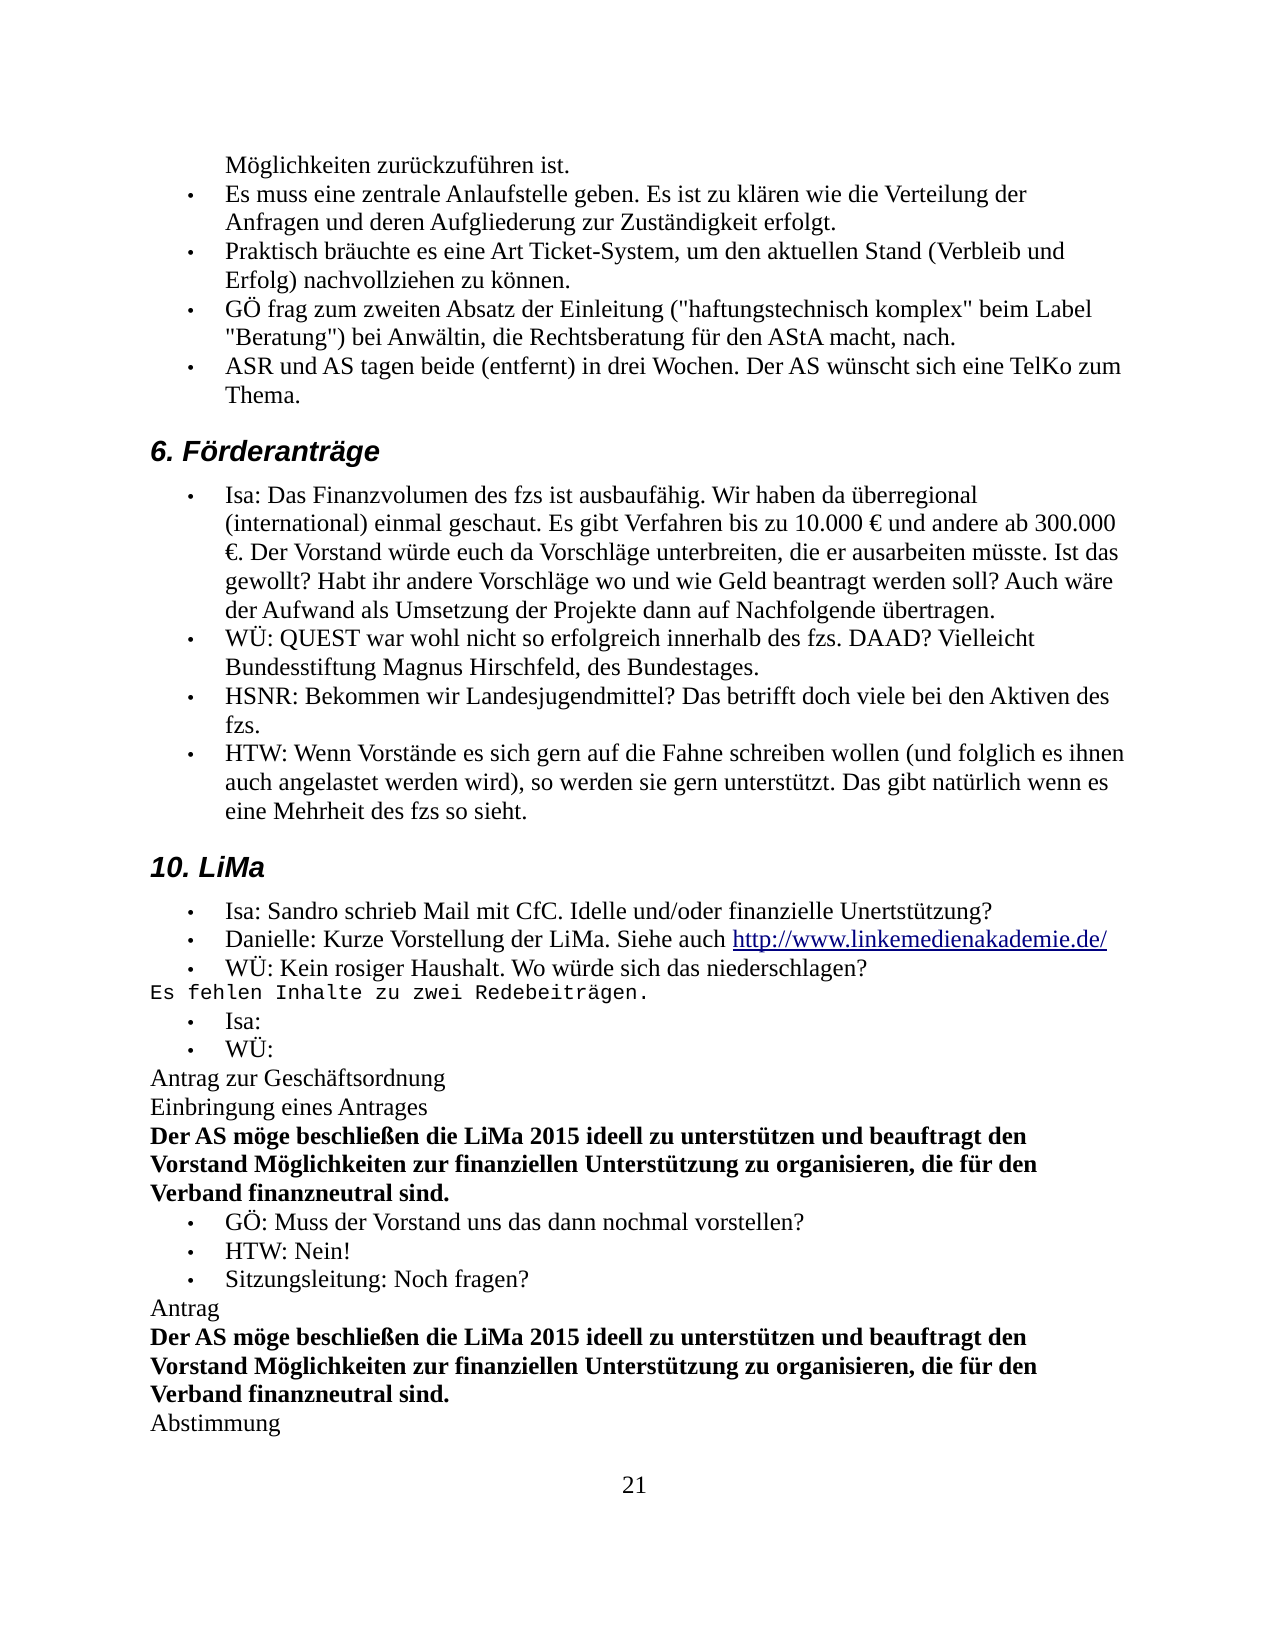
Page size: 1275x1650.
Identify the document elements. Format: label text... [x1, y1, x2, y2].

list Isa: Sandro schrieb Mail mit CfC. Idelle und/oder finanzielle Unertstützung? [187, 896, 1125, 924]
text Antrag zur Geschäftsordnung Einbringung eines Antrages Der AS möge beschließen die LiMa 2015 ideell zu unterstützen und beauftragt den Vorstand Möglichkeiten zur finanziellen Unterstützung zu organisieren, die für den Verband finanzneutral sind. [150, 1063, 1125, 1207]
list GÖ: Muss der Vorstand uns das dann nochmal vorstellen? [187, 1207, 1125, 1236]
list WÜ: [187, 1034, 1125, 1063]
list Isa: [187, 1006, 1125, 1034]
list HTW: Nein! [187, 1236, 1125, 1264]
list Möglichkeiten zurückzuführen ist. [187, 150, 1125, 179]
list Sitzungsleitung: Noch fragen? [187, 1264, 1125, 1293]
text Es fehlen Inhalte zu zwei Redebeiträgen. [150, 982, 1125, 1006]
text Antrag Der AS möge beschließen die LiMa 2015 ideell zu unterstützen und beauftragt den Vorstand Möglichkeiten zur finanziellen Unterstützung zu organisieren, die für den Verband finanzneutral sind. Abstimmung [150, 1293, 1125, 1437]
subtitle 10. LiMa [150, 850, 1125, 883]
list Danielle: Kurze Vorstellung der LiMa. Siehe auch http://www.linkemedienakademie.de/ [187, 924, 1125, 953]
list Isa: Das Finanzvolumen des fzs ist ausbaufähig. Wir haben da überregional (international) einmal geschaut. Es gibt Verfahren bis zu 10.000 € und andere ab 300.000 €. Der Vorstand würde euch da Vorschläge unterbreiten, die er ausarbeiten müsste. Ist das gewollt? Habt ihr andere Vorschläge wo und wie Geld beantragt werden soll? Auch wäre der Aufwand als Umsetzung der Projekte dann auf Nachfolgende übertragen. [187, 480, 1125, 623]
list ASR und AS tagen beide (entfernt) in drei Wochen. Der AS wünscht sich eine TelKo zum Thema. [187, 351, 1125, 409]
list GÖ frag zum zweiten Absatz der Einleitung ("haftungstechnisch komplex" beim Label "Beratung") bei Anwältin, die Rechtsberatung für den AStA macht, nach. [187, 294, 1125, 351]
subtitle 6. Förderanträge [150, 434, 1125, 467]
list HTW: Wenn Vorstände es sich gern auf die Fahne schreiben wollen (und folglich es ihnen auch angelastet werden wird), so werden sie gern unterstützt. Das gibt natürlich wenn es eine Mehrheit des fzs so sieht. [187, 738, 1125, 825]
list HSNR: Bekommen wir Landesjugendmittel? Das betrifft doch viele bei den Aktiven des fzs. [187, 681, 1125, 738]
list Es muss eine zentrale Anlaufstelle geben. Es ist zu klären wie die Verteilung der Anfragen und deren Aufgliederung zur Zuständigkeit erfolgt. [187, 179, 1125, 236]
list Praktisch bräuchte es eine Art Ticket-System, um den aktuellen Stand (Verbleib und Erfolg) nachvollziehen zu können. [187, 236, 1125, 294]
list WÜ: Kein rosiger Haushalt. Wo würde sich das niederschlagen? [187, 953, 1125, 982]
list WÜ: QUEST war wohl nicht so erfolgreich innerhalb des fzs. DAAD? Vielleicht Bundesstiftung Magnus Hirschfeld, des Bundestages. [187, 623, 1125, 681]
